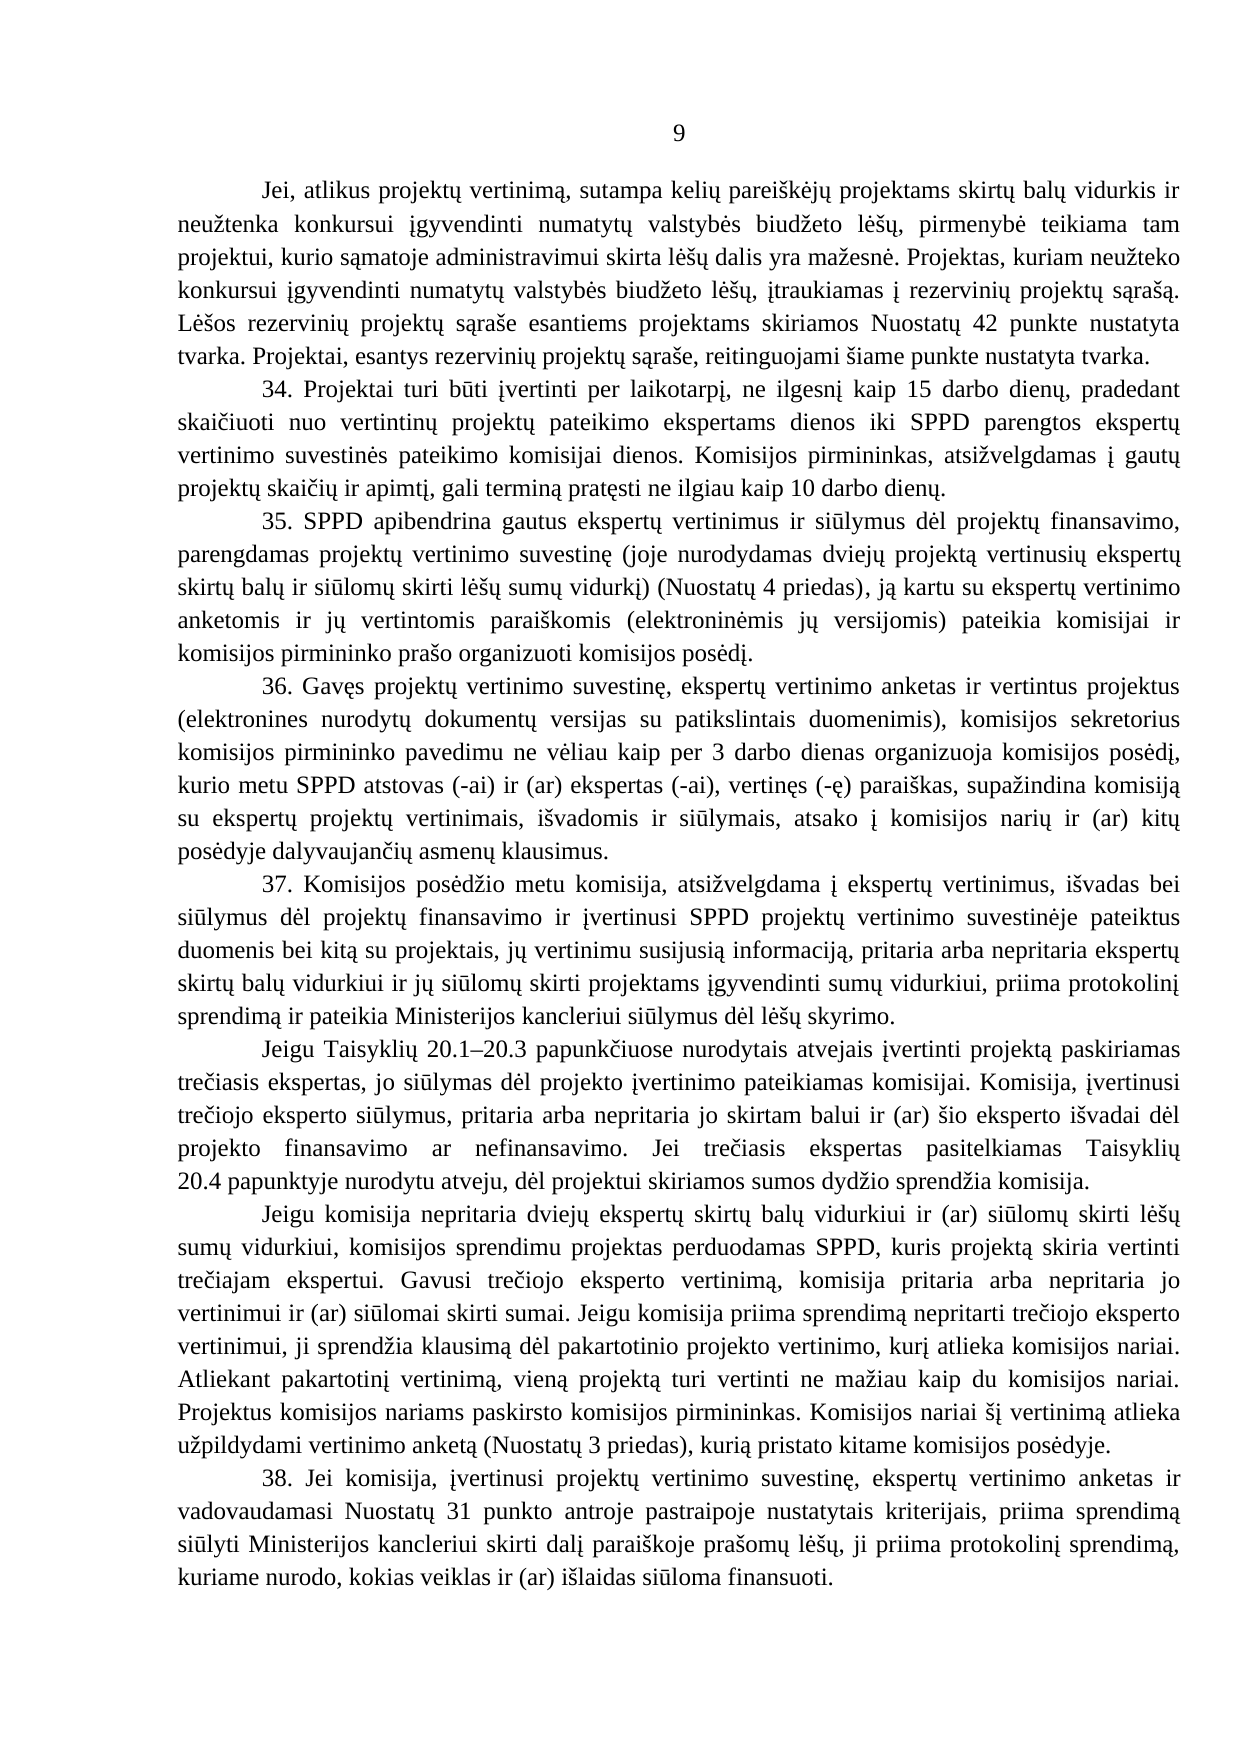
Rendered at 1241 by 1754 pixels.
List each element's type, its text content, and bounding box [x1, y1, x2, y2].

text Jeigu Taisyklių 20.1–20.3 papunkčiuose nurodytais atvejais įvertinti projektą paskiriamas trečiasis ekspertas, jo siūlymas dėl projekto įvertinimo pateikiamas komisijai. Komisija, įvertinusi trečiojo eksperto siūlymus, pritaria arba nepritaria jo skirtam balui ir (ar) šio eksperto išvadai dėl projekto finansavimo ar nefinansavimo. Jei trečiasis ekspertas pasitelkiamas Taisyklių 20.4 papunktyje nurodytu atveju, dėl projektui skiriamos sumos dydžio sprendžia komisija. [177, 1034, 1181, 1195]
text 34. Projektai turi būti įvertinti per laikotarpį, ne ilgesnį kaip 15 darbo dienų, pradedant skaičiuoti nuo vertintinų projektų pateikimo ekspertams dienos iki SPPD parengtos ekspertų vertinimo suvestinės pateikimo komisijai dienos. Komisijos pirmininkas, atsižvelgdamas į gautų projektų skaičių ir apimtį, gali terminą pratęsti ne ilgiau kaip 10 darbo dienų. [177, 374, 1181, 502]
text 38. Jei komisija, įvertinusi projektų vertinimo suvestinę, ekspertų vertinimo anketas ir vadovaudamasi Nuostatų 31 punkto antroje pastraipoje nustatytais kriterijais, priima sprendimą siūlyti Ministerijos kancleriui skirti dalį paraiškoje prašomų lėšų, ji priima protokolinį sprendimą, kuriame nurodo, kokias veiklas ir (ar) išlaidas siūloma finansuoti. [177, 1463, 1181, 1591]
text Jei, atlikus projektų vertinimą, sutampa kelių pareiškėjų projektams skirtų balų vidurkis ir neužtenka konkursui įgyvendinti numatytų valstybės biudžeto lėšų, pirmenybė teikiama tam projektui, kurio sąmatoje administravimui skirta lėšų dalis yra mažesnė. Projektas, kuriam neužteko konkursui įgyvendinti numatytų valstybės biudžeto lėšų, įtraukiamas į rezervinių projektų sąrašą. Lėšos rezervinių projektų sąraše esantiems projektams skiriamos Nuostatų 42 punkte nustatyta tvarka. Projektai, esantys rezervinių projektų sąraše, reitinguojami šiame punkte nustatyta tvarka. [177, 176, 1181, 369]
text 35. SPPD apibendrina gautus ekspertų vertinimus ir siūlymus dėl projektų finansavimo, parengdamas projektų vertinimo suvestinę (joje nurodydamas dviejų projektą vertinusių ekspertų skirtų balų ir siūlomų skirti lėšų sumų vidurkį) (Nuostatų 4 priedas), ją kartu su ekspertų vertinimo anketomis ir jų vertintomis paraiškomis (elektroninėmis jų versijomis) pateikia komisijai ir komisijos pirmininko prašo organizuoti komisijos posėdį. [177, 506, 1181, 667]
text Jeigu komisija nepritaria dviejų ekspertų skirtų balų vidurkiui ir (ar) siūlomų skirti lėšų sumų vidurkiui, komisijos sprendimu projektas perduodamas SPPD, kuris projektą skiria vertinti trečiajam ekspertui. Gavusi trečiojo eksperto vertinimą, komisija pritaria arba nepritaria jo vertinimui ir (ar) siūlomai skirti sumai. Jeigu komisija priima sprendimą nepritarti trečiojo eksperto vertinimui, ji sprendžia klausimą dėl pakartotinio projekto vertinimo, kurį atlieka komisijos nariai. Atliekant pakartotinį vertinimą, vieną projektą turi vertinti ne mažiau kaip du komisijos nariai. Projektus komisijos nariams paskirsto komisijos pirmininkas. Komisijos nariai šį vertinimą atlieka užpildydami vertinimo anketą (Nuostatų 3 priedas), kurią pristato kitame komisijos posėdyje. [177, 1199, 1181, 1459]
text 36. Gavęs projektų vertinimo suvestinę, ekspertų vertinimo anketas ir vertintus projektus (elektronines nurodytų dokumentų versijas su patikslintais duomenimis), komisijos sekretorius komisijos pirmininko pavedimu ne vėliau kaip per 3 darbo dienas organizuoja komisijos posėdį, kurio metu SPPD atstovas (-ai) ir (ar) ekspertas (-ai), vertinęs (-ę) paraiškas, supažindina komisiją su ekspertų projektų vertinimais, išvadomis ir siūlymais, atsako į komisijos narių ir (ar) kitų posėdyje dalyvaujančių asmenų klausimus. [177, 671, 1181, 865]
text 37. Komisijos posėdžio metu komisija, atsižvelgdama į ekspertų vertinimus, išvadas bei siūlymus dėl projektų finansavimo ir įvertinusi SPPD projektų vertinimo suvestinėje pateiktus duomenis bei kitą su projektais, jų vertinimu susijusią informaciją, pritaria arba nepritaria ekspertų skirtų balų vidurkiui ir jų siūlomų skirti projektams įgyvendinti sumų vidurkiui, priima protokolinį sprendimą ir pateikia Ministerijos kancleriui siūlymus dėl lėšų skyrimo. [177, 869, 1181, 1030]
